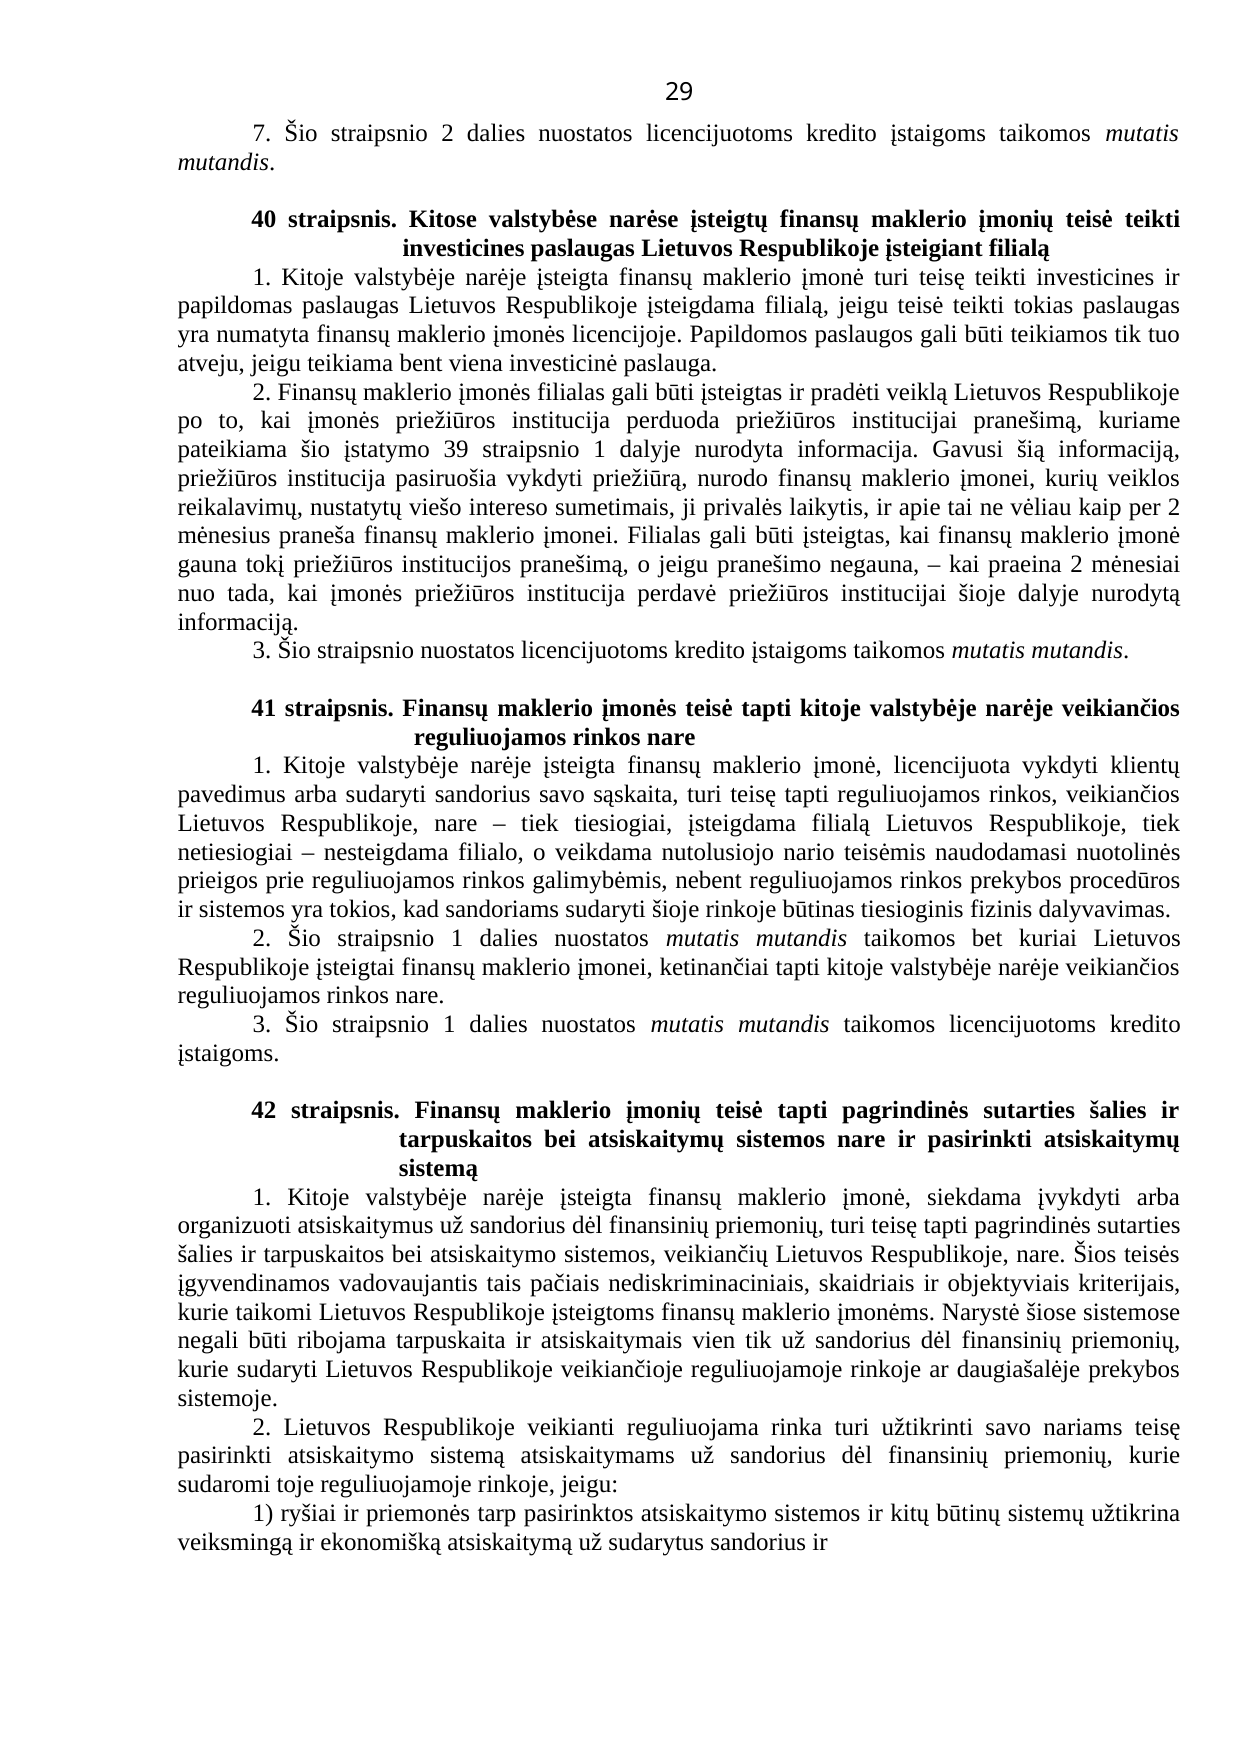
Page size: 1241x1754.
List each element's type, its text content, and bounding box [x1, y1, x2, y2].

text 3. Šio straipsnio 1 dalies nuostatos mutatis mutandis taikomos licencijuotoms kredito įstaigoms. [177, 1009, 1181, 1067]
text 2. Šio straipsnio 1 dalies nuostatos mutatis mutandis taikomos bet kuriai Lietuvos Respublikoje įsteigtai finansų maklerio įmonei, ketinančiai tapti kitoje valstybėje narėje veikiančios reguliuojamos rinkos nare. [177, 923, 1181, 1009]
text 2. Finansų maklerio įmonės filialas gali būti įsteigtas ir pradėti veiklą Lietuvos Respublikoje po to, kai įmonės priežiūros institucija perduoda priežiūros institucijai pranešimą, kuriame pateikiama šio įstatymo 39 straipsnio 1 dalyje nurodyta informacija. Gavusi šią informaciją, priežiūros institucija pasiruošia vykdyti priežiūrą, nurodo finansų maklerio įmonei, kurių veiklos reikalavimų, nustatytų viešo intereso sumetimais, ji privalės laikytis, ir apie tai ne vėliau kaip per 2 mėnesius praneša finansų maklerio įmonei. Filialas gali būti įsteigtas, kai finansų maklerio įmonė gauna tokį priežiūros institucijos pranešimą, o jeigu pranešimo negauna, – kai praeina 2 mėnesiai nuo tada, kai įmonės priežiūros institucija perdavė priežiūros institucijai šioje dalyje nurodytą informaciją. [177, 377, 1181, 636]
text 42 straipsnis. Finansų maklerio įmonių teisė tapti pagrindinės sutarties šalies ir tarpuskaitos bei atsiskaitymų sistemos nare ir pasirinkti atsiskaitymų sistemą [251, 1096, 1181, 1182]
text 1. Kitoje valstybėje narėje įsteigta finansų maklerio įmonė, siekdama įvykdyti arba organizuoti atsiskaitymus už sandorius dėl finansinių priemonių, turi teisę tapti pagrindinės sutarties šalies ir tarpuskaitos bei atsiskaitymo sistemos, veikiančių Lietuvos Respublikoje, nare. Šios teisės įgyvendinamos vadovaujantis tais pačiais nediskriminaciniais, skaidriais ir objektyviais kriterijais, kurie taikomi Lietuvos Respublikoje įsteigtoms finansų maklerio įmonėms. Narystė šiose sistemose negali būti ribojama tarpuskaita ir atsiskaitymais vien tik už sandorius dėl finansinių priemonių, kurie sudaryti Lietuvos Respublikoje veikiančioje reguliuojamoje rinkoje ar daugiašalėje prekybos sistemoje. [177, 1182, 1181, 1412]
text 40 straipsnis. Kitose valstybėse narėse įsteigtų finansų maklerio įmonių teisė teikti investicines paslaugas Lietuvos Respublikoje įsteigiant filialą [251, 204, 1181, 262]
text 1. Kitoje valstybėje narėje įsteigta finansų maklerio įmonė, licencijuota vykdyti klientų pavedimus arba sudaryti sandorius savo sąskaita, turi teisę tapti reguliuojamos rinkos, veikiančios Lietuvos Respublikoje, nare – tiek tiesiogiai, įsteigdama filialą Lietuvos Respublikoje, tiek netiesiogiai – nesteigdama filialo, o veikdama nutolusiojo nario teisėmis naudodamasi nuotolinės prieigos prie reguliuojamos rinkos galimybėmis, nebent reguliuojamos rinkos prekybos procedūros ir sistemos yra tokios, kad sandoriams sudaryti šioje rinkoje būtinas tiesioginis fizinis dalyvavimas. [177, 751, 1181, 923]
text 2. Lietuvos Respublikoje veikianti reguliuojama rinka turi užtikrinti savo nariams teisę pasirinkti atsiskaitymo sistemą atsiskaitymams už sandorius dėl finansinių priemonių, kurie sudaromi toje reguliuojamoje rinkoje, jeigu: [177, 1412, 1181, 1498]
text 7. Šio straipsnio 2 dalies nuostatos licencijuotoms kredito įstaigoms taikomos mutatis mutandis. [177, 118, 1181, 176]
text 1) ryšiai ir priemonės tarp pasirinktos atsiskaitymo sistemos ir kitų būtinų sistemų užtikrina veiksmingą ir ekonomišką atsiskaitymą už sudarytus sandorius ir [177, 1498, 1181, 1556]
text 1. Kitoje valstybėje narėje įsteigta finansų maklerio įmonė turi teisę teikti investicines ir papildomas paslaugas Lietuvos Respublikoje įsteigdama filialą, jeigu teisė teikti tokias paslaugas yra numatyta finansų maklerio įmonės licencijoje. Papildomos paslaugos gali būti teikiamos tik tuo atveju, jeigu teikiama bent viena investicinė paslauga. [177, 262, 1181, 377]
text 3. Šio straipsnio nuostatos licencijuotoms kredito įstaigoms taikomos mutatis mutandis. [177, 636, 1181, 664]
text 41 straipsnis. Finansų maklerio įmonės teisė tapti kitoje valstybėje narėje veikiančios reguliuojamos rinkos nare [251, 693, 1181, 751]
